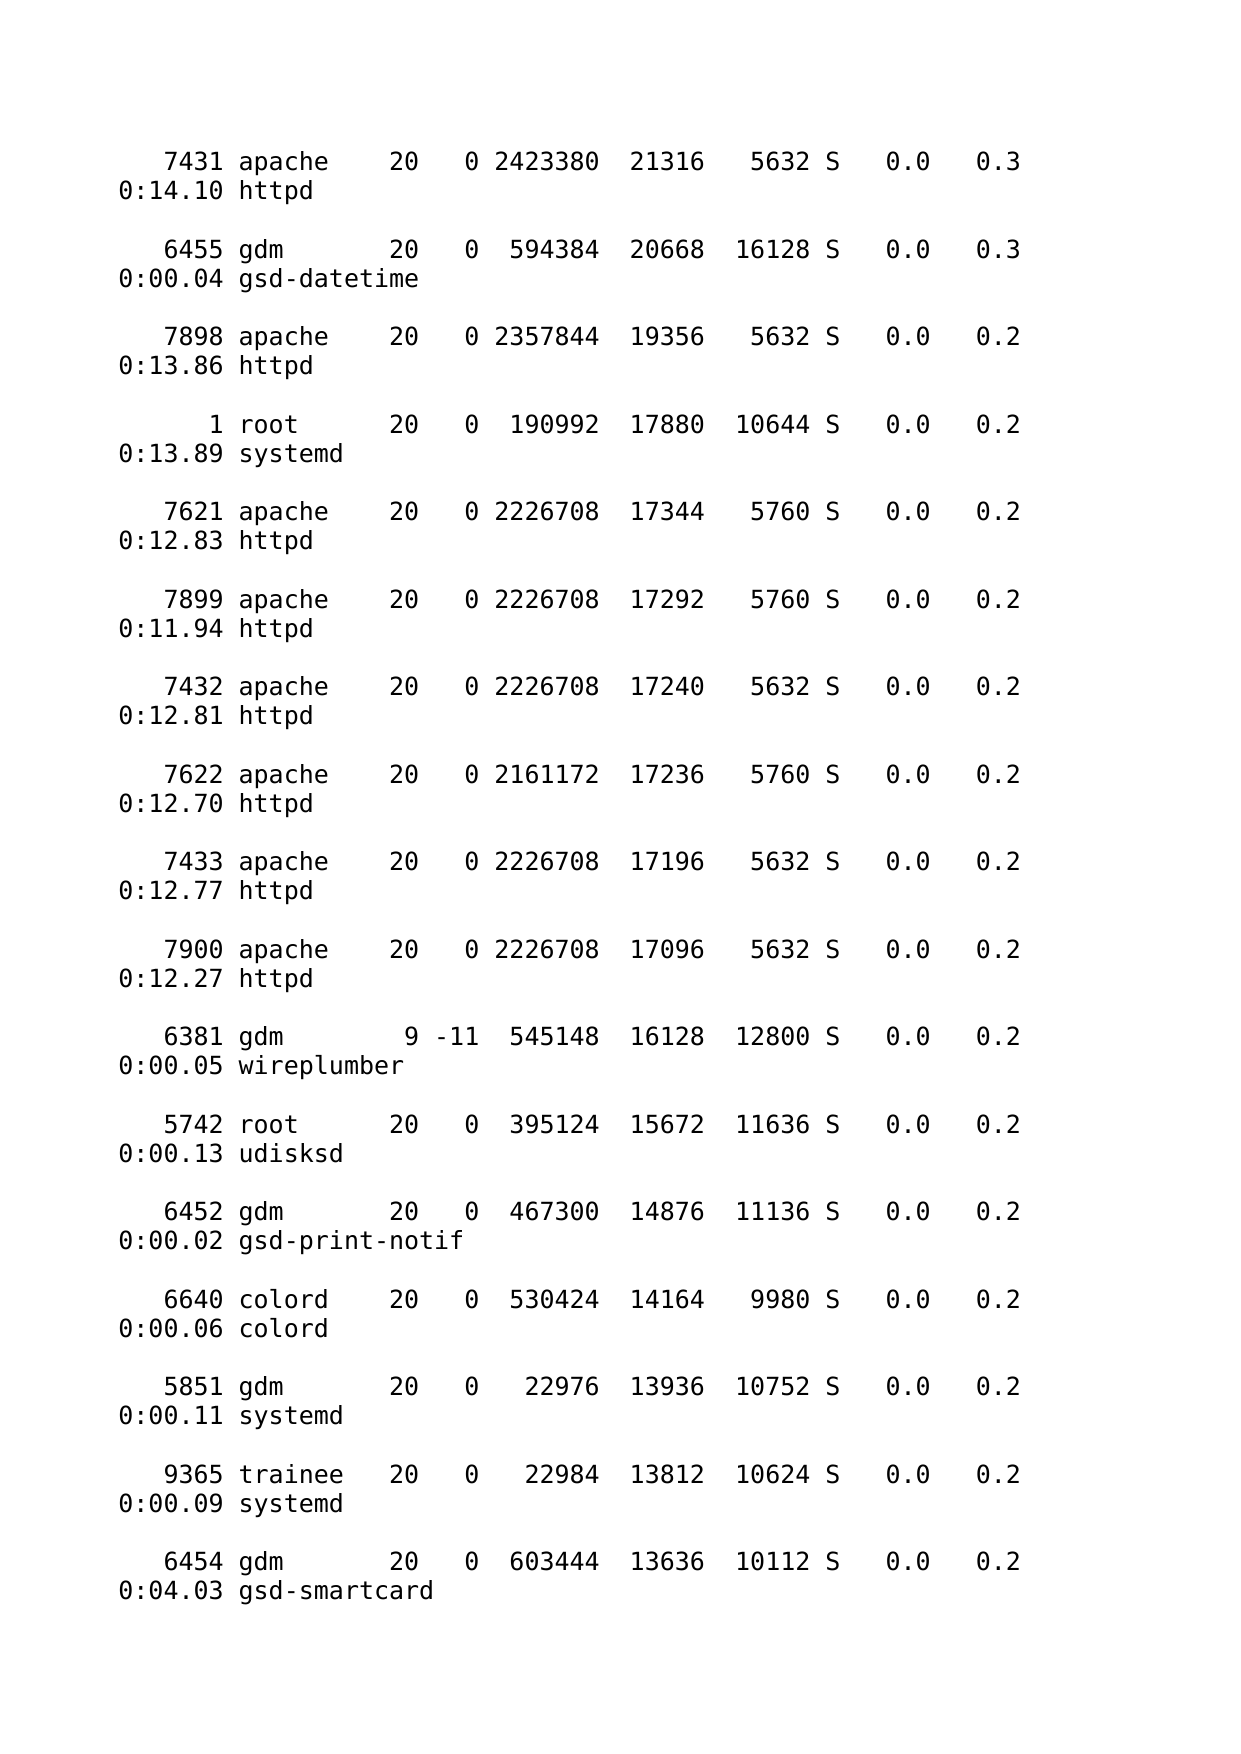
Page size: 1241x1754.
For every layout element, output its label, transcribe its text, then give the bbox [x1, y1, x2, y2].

text 7431 apache 20 0 2423380 21316 5632 S 0.0 0.3 0:14.10 httpd 6455 gdm 20 0 594384 20668 16128 S 0.0 0.3 0:00.04 gsd-datetime 7898 apache 20 0 2357844 19356 5632 S 0.0 0.2 0:13.86 httpd 1 root 20 0 190992 17880 10644 S 0.0 0.2 0:13.89 systemd 7621 apache 20 0 2226708 17344 5760 S 0.0 0.2 0:12.83 httpd 7899 apache 20 0 2226708 17292 5760 S 0.0 0.2 0:11.94 httpd 7432 apache 20 0 2226708 17240 5632 S 0.0 0.2 0:12.81 httpd 7622 apache 20 0 2161172 17236 5760 S 0.0 0.2 0:12.70 httpd 7433 apache 20 0 2226708 17196 5632 S 0.0 0.2 0:12.77 httpd 7900 apache 20 0 2226708 17096 5632 S 0.0 0.2 0:12.27 httpd 6381 gdm 9 -11 545148 16128 12800 S 0.0 0.2 0:00.05 wireplumber 5742 root 20 0 395124 15672 11636 S 0.0 0.2 0:00.13 udisksd 6452 gdm 20 0 467300 14876 11136 S 0.0 0.2 0:00.02 gsd-print-notif 6640 colord 20 0 530424 14164 9980 S 0.0 0.2 0:00.06 colord 5851 gdm 20 0 22976 13936 10752 S 0.0 0.2 0:00.11 systemd 9365 trainee 20 0 22984 13812 10624 S 0.0 0.2 0:00.09 systemd 6454 gdm 20 0 603444 13636 10112 S 0.0 0.2 0:04.03 gsd-smartcard [118, 118, 1122, 1635]
